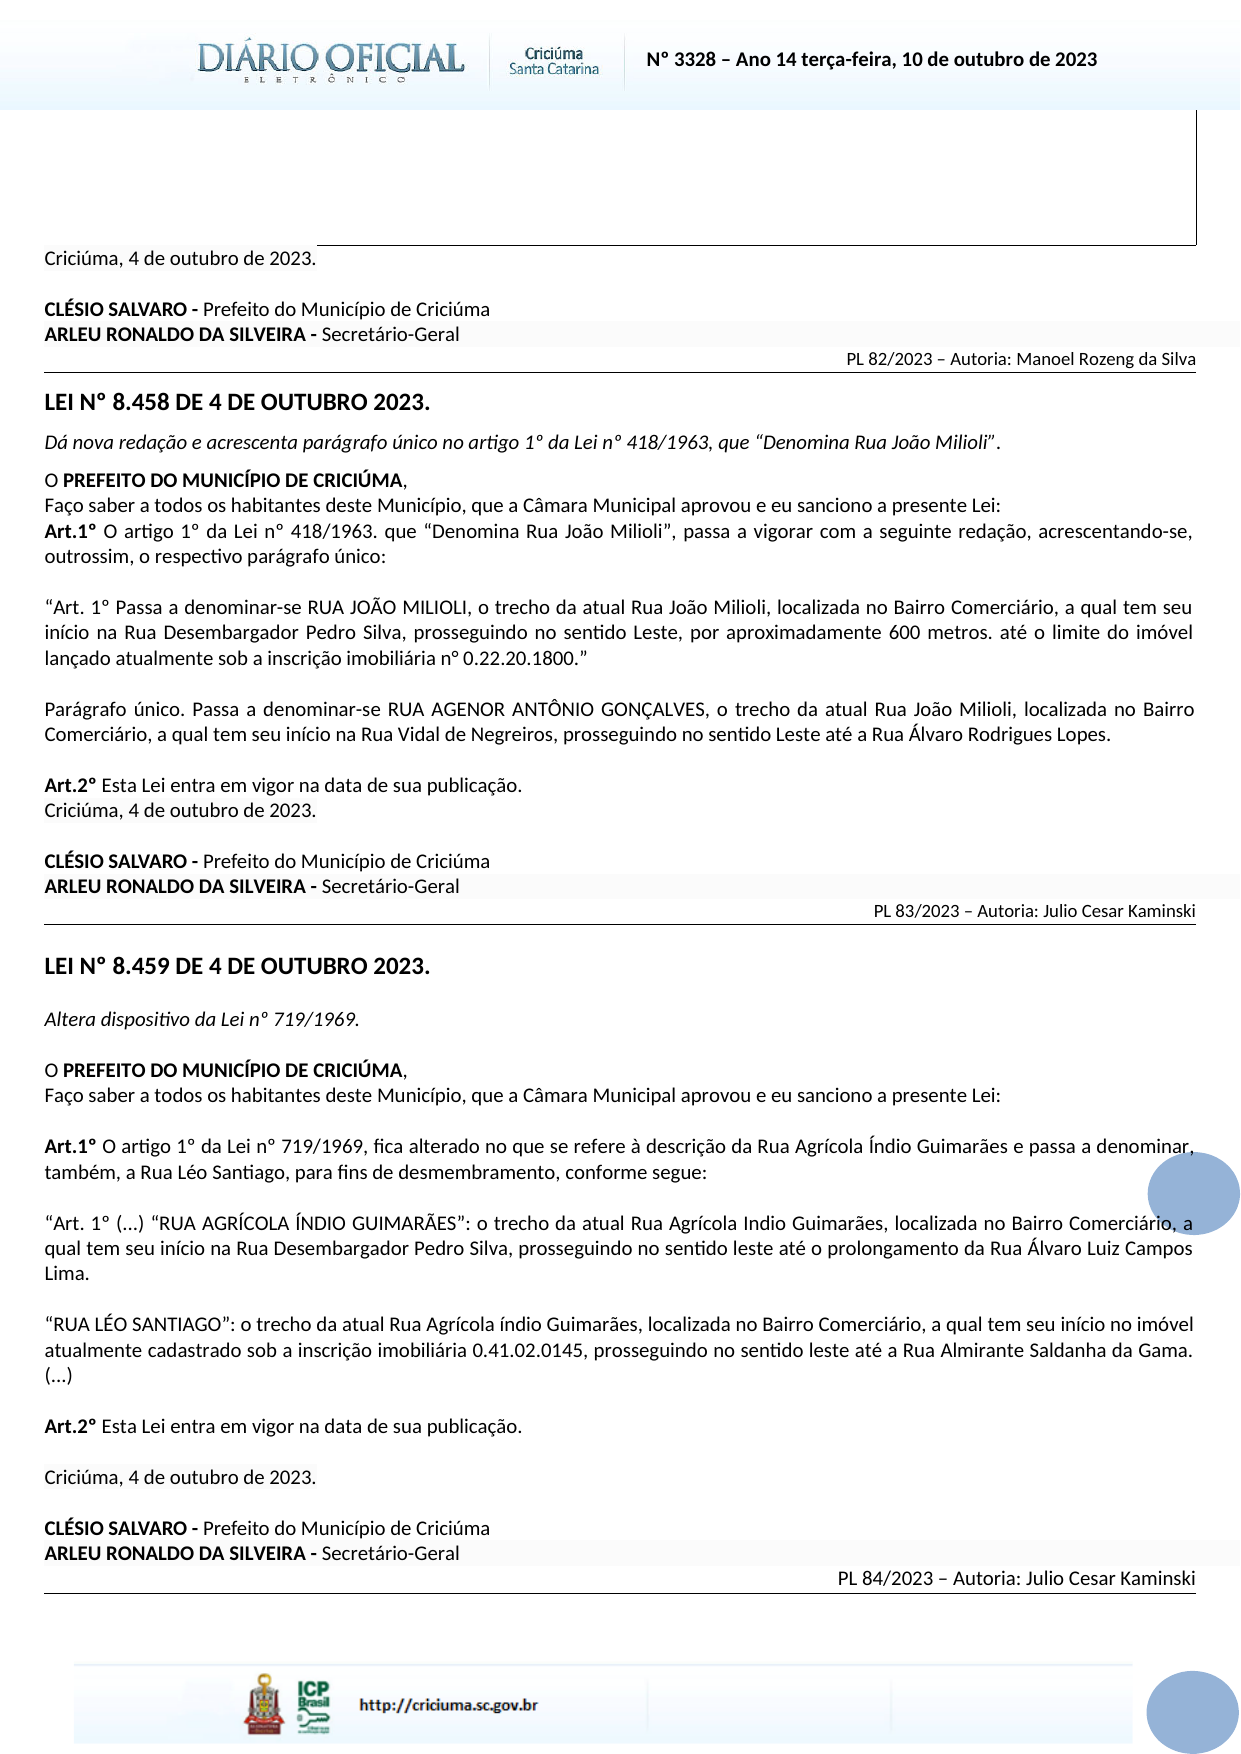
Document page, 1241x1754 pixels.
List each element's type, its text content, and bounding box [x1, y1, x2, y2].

text ARLEU RONALDO DA SILVEIRA - Secretário-Geral [44, 1540, 1240, 1566]
text “RUA LÉO SANTIAGO”: o trecho da atual Rua Agrícola índio Guimarães, localizada no Bairro Comerciário, a qual tem seu início no imóvel atualmente cadastrado sob a inscrição imobiliária 0.41.02.0145, prosseguindo no sentido leste até a Rua Almirante Saldanha da Gama. (...) [44, 1311, 1196, 1388]
text O PREFEITO DO MUNICÍPIO DE CRICIÚMA, [44, 467, 1196, 492]
text ARLEU RONALDO DA SILVEIRA - Secretário-Geral [44, 321, 1240, 347]
text ARLEU RONALDO DA SILVEIRA - Secretário-Geral [44, 874, 1240, 899]
text Altera dispositivo da Lei nº 719/1969. [44, 1006, 1196, 1032]
text Art.1º O artigo 1º da Lei nº 418/1963. que “Denomina Rua João Milioli”, passa a vigorar com a seguinte redação, acrescentando-se, outrossim, o respectivo parágrafo único: [44, 518, 1196, 569]
text Art.2º Esta Lei entra em vigor na data de sua publicação. [44, 1413, 1196, 1438]
text PL 83/2023 – Autoria: Julio Cesar Kaminski [44, 899, 1196, 924]
text LEI Nº 8.458 DE 4 DE OUTUBRO 2023. [44, 386, 1196, 416]
text CLÉSIO SALVARO - Prefeito do Município de Criciúma [44, 296, 1240, 321]
text PL 84/2023 – Autoria: Julio Cesar Kaminski [44, 1566, 1196, 1593]
text PL 82/2023 – Autoria: Manoel Rozeng da Silva [44, 347, 1196, 372]
text Dá nova redação e acrescenta parágrafo único no artigo 1º da Lei nº 418/1963, que “Denomina Rua João Milioli”. [44, 429, 1196, 454]
text LEI Nº 8.459 DE 4 DE OUTUBRO 2023. [44, 951, 1196, 981]
text “Art. 1º Passa a denominar-se RUA JOÃO MILIOLI, o trecho da atual Rua João Milioli, localizada no Bairro Comerciário, a qual tem seu início na Rua Desembargador Pedro Silva, prosseguindo no sentido Leste, por aproximadamente 600 metros. até o limite do imóvel lançado atualmente sob a inscrição imobiliária n° 0.22.20.1800.” [44, 594, 1196, 670]
text Parágrafo único. Passa a denominar-se RUA AGENOR ANTÔNIO GONÇALVES, o trecho da atual Rua João Milioli, localizada no Bairro Comerciário, a qual tem seu início na Rua Vidal de Negreiros, prosseguindo no sentido Leste até a Rua Álvaro Rodrigues Lopes. [44, 696, 1196, 747]
text Criciúma, 4 de outubro de 2023. [44, 245, 1196, 271]
text Art.1º O artigo 1º da Lei nº 719/1969, fica alterado no que se refere à descrição da Rua Agrícola Índio Guimarães e passa a denominar, também, a Rua Léo Santiago, para fins de desmembramento, conforme segue: [44, 1133, 1196, 1184]
text Criciúma, 4 de outubro de 2023. [44, 797, 1196, 823]
text Faço saber a todos os habitantes deste Município, que a Câmara Municipal aprovou e eu sanciono a presente Lei: [44, 1083, 1196, 1108]
text CLÉSIO SALVARO - Prefeito do Município de Criciúma [44, 848, 1240, 874]
text O PREFEITO DO MUNICÍPIO DE CRICIÚMA, [44, 1057, 1196, 1083]
text Faço saber a todos os habitantes deste Município, que a Câmara Municipal aprovou e eu sanciono a presente Lei: [44, 492, 1196, 518]
text “Art. 1º (...) “RUA AGRÍCOLA ÍNDIO GUIMARÃES”: o trecho da atual Rua Agrícola Indio Guimarães, localizada no Bairro Comerciário, a qual tem seu início na Rua Desembargador Pedro Silva, prosseguindo no sentido leste até o prolongamento da Rua Álvaro Luiz Campos Lima. [44, 1210, 1196, 1286]
text Art.2º Esta Lei entra em vigor na data de sua publicação. [44, 772, 1196, 797]
text Criciúma, 4 de outubro de 2023. [44, 1464, 1196, 1489]
text CLÉSIO SALVARO - Prefeito do Município de Criciúma [44, 1515, 1240, 1540]
